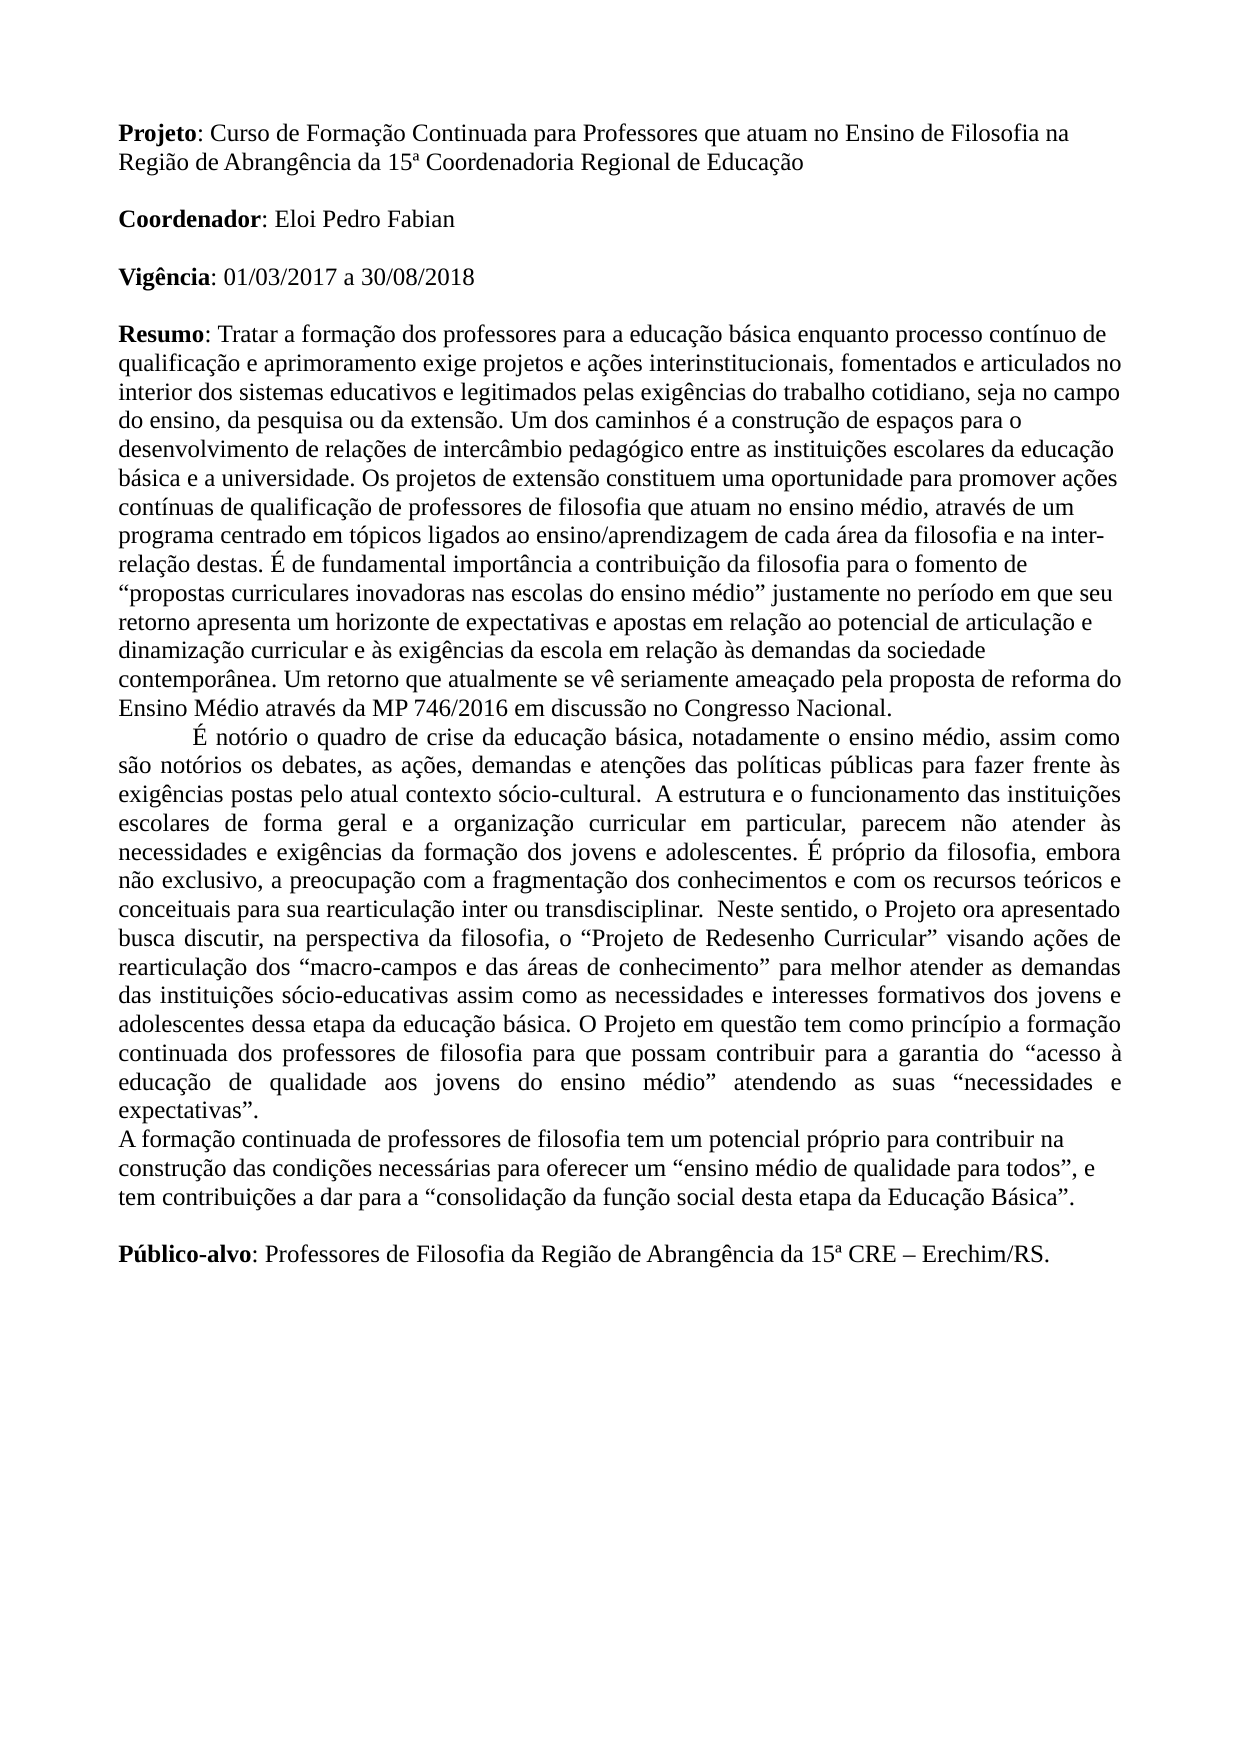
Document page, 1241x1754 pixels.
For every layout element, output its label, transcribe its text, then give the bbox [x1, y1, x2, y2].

text Projeto: Curso de Formação Continuada para Professores que atuam no Ensino de Filosofia na Região de Abrangência da 15ª Coordenadoria Regional de Educação [118, 118, 1122, 176]
text Coordenador: Eloi Pedro Fabian [118, 204, 1122, 233]
text A formação continuada de professores de filosofia tem um potencial próprio para contribuir na construção das condições necessárias para oferecer um “ensino médio de qualidade para todos”, e tem contribuições a dar para a “consolidação da função social desta etapa da Educação Básica”. [118, 1124, 1122, 1211]
text Público-alvo: Professores de Filosofia da Região de Abrangência da 15ª CRE – Erechim/RS. [118, 1239, 1122, 1268]
text Resumo: Tratar a formação dos professores para a educação básica enquanto processo contínuo de qualificação e aprimoramento exige projetos e ações interinstitucionais, fomentados e articulados no interior dos sistemas educativos e legitimados pelas exigências do trabalho cotidiano, seja no campo do ensino, da pesquisa ou da extensão. Um dos caminhos é a construção de espaços para o desenvolvimento de relações de intercâmbio pedagógico entre as instituições escolares da educação básica e a universidade. Os projetos de extensão constituem uma oportunidade para promover ações contínuas de qualificação de professores de filosofia que atuam no ensino médio, através de um programa centrado em tópicos ligados ao ensino/aprendizagem de cada área da filosofia e na inter-relação destas. É de fundamental importância a contribuição da filosofia para o fomento de “propostas curriculares inovadoras nas escolas do ensino médio” justamente no período em que seu retorno apresenta um horizonte de expectativas e apostas em relação ao potencial de articulação e dinamização curricular e às exigências da escola em relação às demandas da sociedade contemporânea. Um retorno que atualmente se vê seriamente ameaçado pela proposta de reforma do Ensino Médio através da MP 746/2016 em discussão no Congresso Nacional. [118, 319, 1122, 722]
text Vigência: 01/03/2017 a 30/08/2018 [118, 262, 1122, 291]
list É notório o quadro de crise da educação básica, notadamente o ensino médio, assim como são notórios os debates, as ações, demandas e atenções das políticas públicas para fazer frente às exigências postas pelo atual contexto sócio-cultural. A estrutura e o funcionamento das instituições escolares de forma geral e a organização curricular em particular, parecem não atender às necessidades e exigências da formação dos jovens e adolescentes. É próprio da filosofia, embora não exclusivo, a preocupação com a fragmentação dos conhecimentos e com os recursos teóricos e conceituais para sua rearticulação inter ou transdisciplinar. Neste sentido, o Projeto ora apresentado busca discutir, na perspectiva da filosofia, o “Projeto de Redesenho Curricular” visando ações de rearticulação dos “macro-campos e das áreas de conhecimento” para melhor atender as demandas das instituições sócio-educativas assim como as necessidades e interesses formativos dos jovens e adolescentes dessa etapa da educação básica. O Projeto em questão tem como princípio a formação continuada dos professores de filosofia para que possam contribuir para a garantia do “acesso à educação de qualidade aos jovens do ensino médio” atendendo as suas “necessidades e expectativas”. [118, 722, 1122, 1124]
